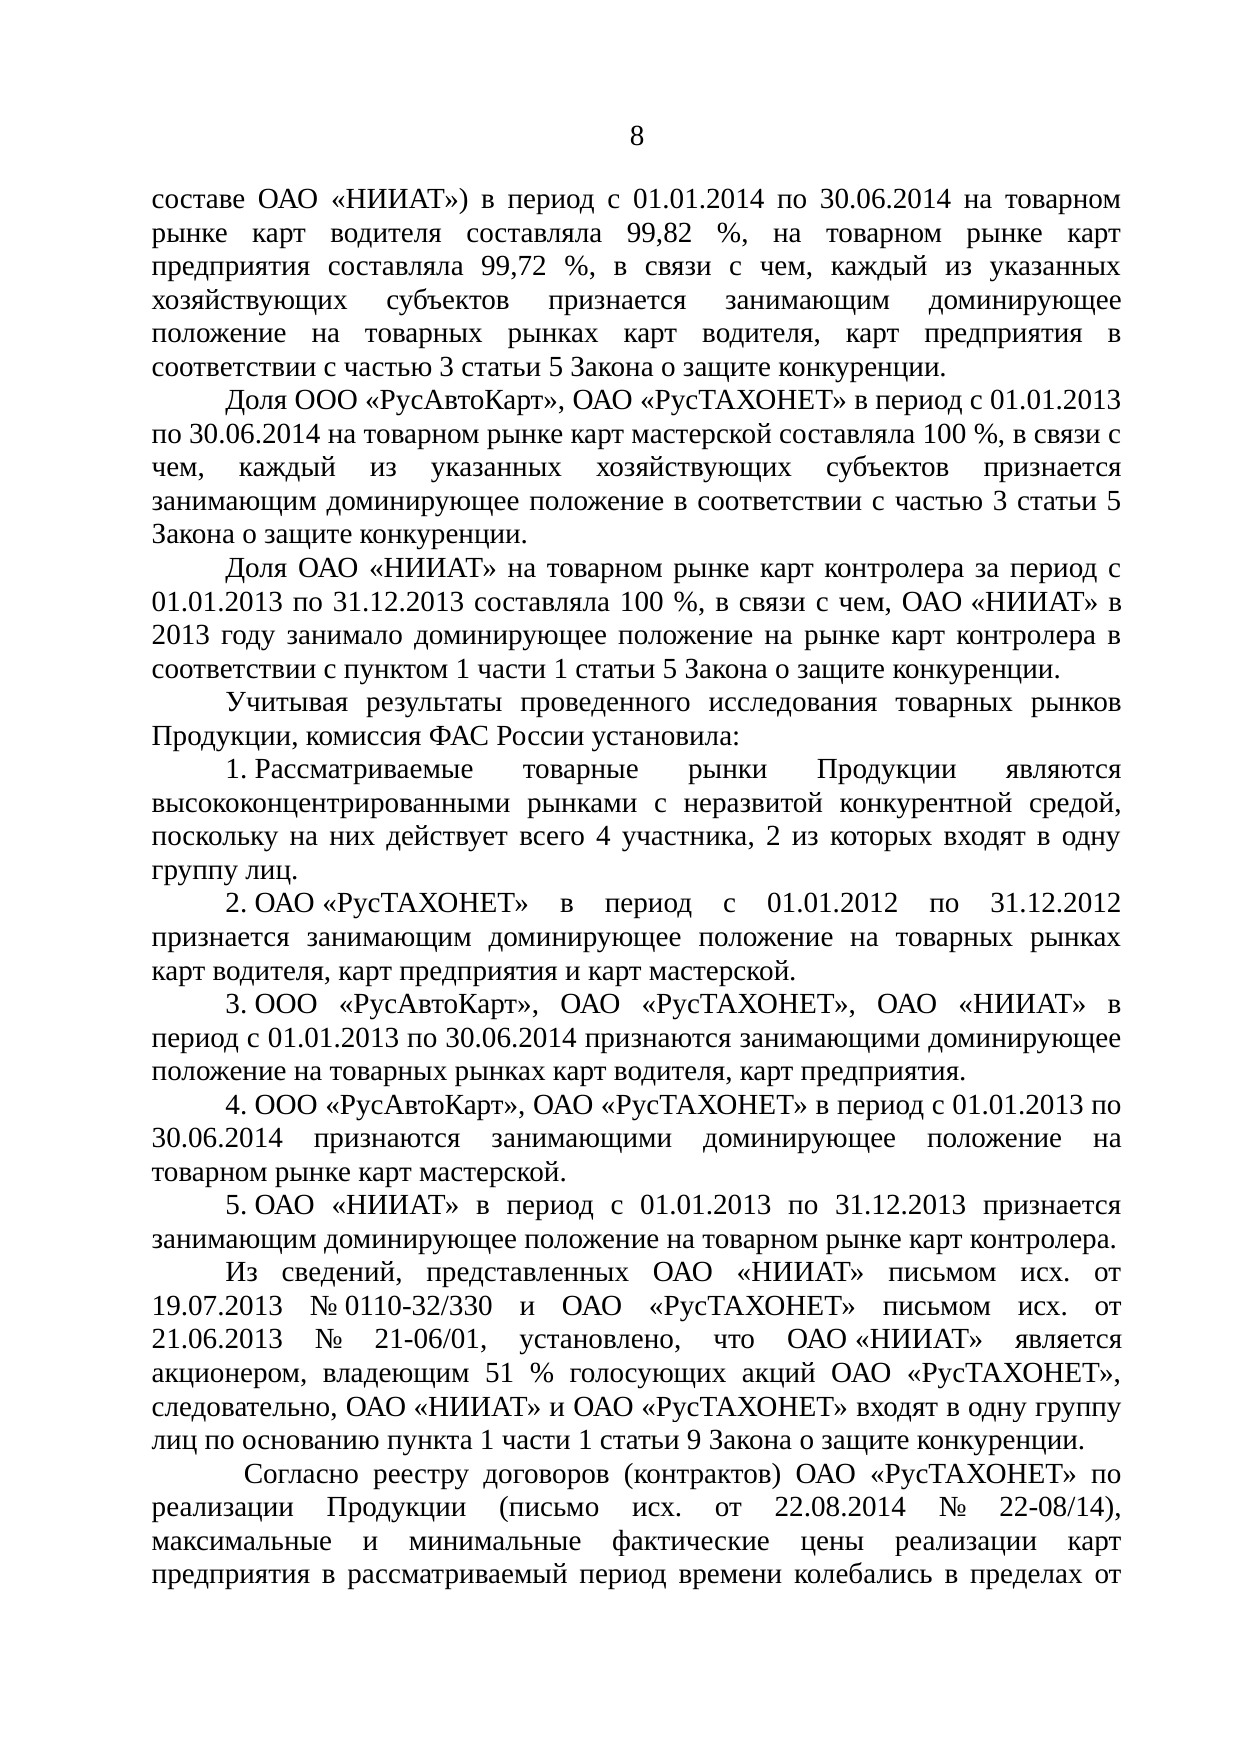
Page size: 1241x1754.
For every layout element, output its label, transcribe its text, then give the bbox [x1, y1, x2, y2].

text Доля ООО «РусАвтоКарт», ОАО «РусТАХОНЕТ» в период с 01.01.2013 по 30.06.2014 на товарном рынке карт мастерской составляла 100 %, в связи с чем, каждый из указанных хозяйствующих субъектов признается занимающим доминирующее положение в соответствии с частью 3 статьи 5 Закона о защите конкуренции. [151, 382, 1122, 550]
text 5. ОАО «НИИАТ» в период с 01.01.2013 по 31.12.2013 признается занимающим доминирующее положение на товарном рынке карт контролера. [151, 1187, 1122, 1254]
text составе ОАО «НИИАТ») в период с 01.01.2014 по 30.06.2014 на товарном рынке карт водителя составляла 99,82 %, на товарном рынке карт предприятия составляла 99,72 %, в связи с чем, каждый из указанных хозяйствующих субъектов признается занимающим доминирующее положение на товарных рынках карт водителя, карт предприятия в соответствии с частью 3 статьи 5 Закона о защите конкуренции. [151, 181, 1122, 382]
text Из сведений, представленных ОАО «НИИАТ» письмом исх. от 19.07.2013 № 0110-32/330 и ОАО «РусТАХОНЕТ» письмом исх. от 21.06.2013 № 21-06/01, установлено, что ОАО «НИИАТ» является акционером, владеющим 51 % голосующих акций ОАО «РусТАХОНЕТ», следовательно, ОАО «НИИАТ» и ОАО «РусТАХОНЕТ» входят в одну группу лиц по основанию пункта 1 части 1 статьи 9 Закона о защите конкуренции. [151, 1254, 1122, 1456]
text 4. ООО «РусАвтоКарт», ОАО «РусТАХОНЕТ» в период с 01.01.2013 по 30.06.2014 признаются занимающими доминирующее положение на товарном рынке карт мастерской. [151, 1087, 1122, 1187]
text 2. ОАО «РусТАХОНЕТ» в период с 01.01.2012 по 31.12.2012 признается занимающим доминирующее положение на товарных рынках карт водителя, карт предприятия и карт мастерской. [151, 886, 1122, 986]
text 1. Рассматриваемые товарные рынки Продукции являются высококонцентрированными рынками с неразвитой конкурентной средой, поскольку на них действует всего 4 участника, 2 из которых входят в одну группу лиц. [151, 751, 1122, 886]
text Согласно реестру договоров (контрактов) ОАО «РусТАХОНЕТ» по реализации Продукции (письмо исх. от 22.08.2014 № 22-08/14), максимальные и минимальные фактические цены реализации карт предприятия в рассматриваемый период времени колебались в пределах от [151, 1456, 1122, 1590]
text Доля ОАО «НИИАТ» на товарном рынке карт контролера за период с 01.01.2013 по 31.12.2013 составляла 100 %, в связи с чем, ОАО «НИИАТ» в 2013 году занимало доминирующее положение на рынке карт контролера в соответствии с пунктом 1 части 1 статьи 5 Закона о защите конкуренции. [151, 550, 1122, 684]
text Учитывая результаты проведенного исследования товарных рынков Продукции, комиссия ФАС России установила: [151, 684, 1122, 751]
text 3. ООО «РусАвтоКарт», ОАО «РусТАХОНЕТ», ОАО «НИИАТ» в период с 01.01.2013 по 30.06.2014 признаются занимающими доминирующее положение на товарных рынках карт водителя, карт предприятия. [151, 986, 1122, 1087]
